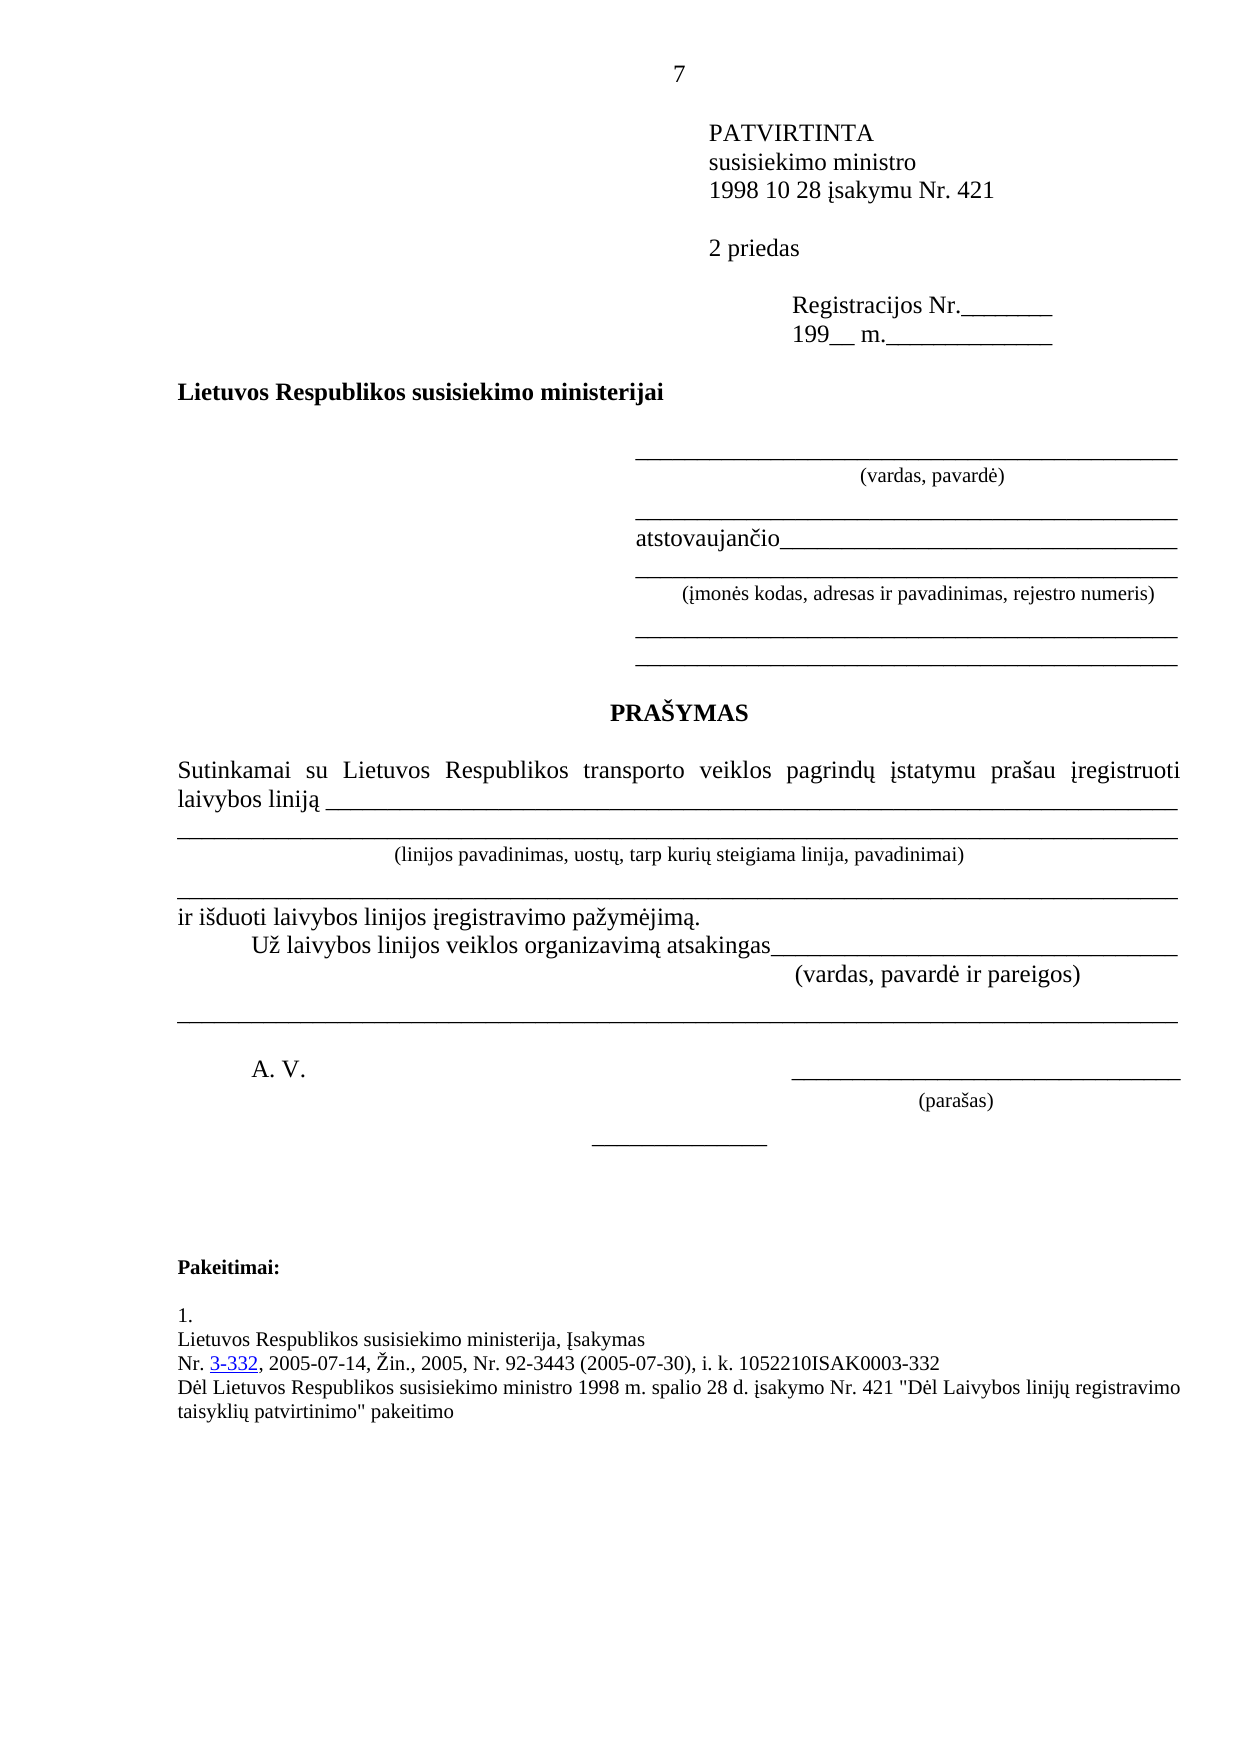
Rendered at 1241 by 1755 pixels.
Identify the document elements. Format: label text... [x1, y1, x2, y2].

text (įmonės kodas, adresas ir pavadinimas, rejestro numeris) [177, 581, 1181, 612]
text Registracijos Nr. [177, 291, 1181, 319]
text ir išduoti laivybos linijos įregistravimo pažymėjimą. [177, 902, 1181, 931]
text A. V. [177, 1054, 1181, 1083]
text Už laivybos linijos veiklos organizavimą atsakingas [177, 931, 1181, 959]
text Lietuvos Respublikos susisiekimo ministerija, Įsakymas [177, 1327, 1181, 1351]
text Nr. 3-332, 2005-07-14, Žin., 2005, Nr. 92-3443 (2005-07-30), i. k. 1052210ISAK0003-332 [177, 1351, 1181, 1375]
text atstovaujančio [177, 523, 1181, 552]
text (linijos pavadinimas, uostų, tarp kurių steigiama linija, pavadinimai) [177, 842, 1181, 873]
text 1. [177, 1303, 1181, 1327]
text Lietuvos Respublikos susisiekimo ministerijai [177, 377, 1181, 406]
text PATVIRTINTA [709, 118, 1181, 147]
text (vardas, pavardė ir pareigos) [177, 959, 1181, 997]
text (vardas, pavardė) [177, 463, 1181, 494]
text ______________ [177, 1120, 1181, 1149]
text PRAŠYMAS [177, 698, 1181, 727]
text Pakeitimai: [177, 1254, 1181, 1279]
text (parašas) [177, 1083, 1181, 1120]
text 2 priedas [177, 233, 1181, 262]
text 1998 10 28 įsakymu Nr. 421 [177, 176, 1181, 204]
text Dėl Lietuvos Respublikos susisiekimo ministro 1998 m. spalio 28 d. įsakymo Nr. 421 "Dėl Laivybos linijų registravimo taisyklių patvirtinimo" pakeitimo [177, 1375, 1181, 1423]
text 199__ m. [177, 319, 1181, 348]
text susisiekimo ministro [177, 147, 1181, 176]
text Sutinkamai su Lietuvos Respublikos transporto veiklos pagrindų įstatymu prašau įregistruoti laivybos liniją [177, 756, 1181, 813]
